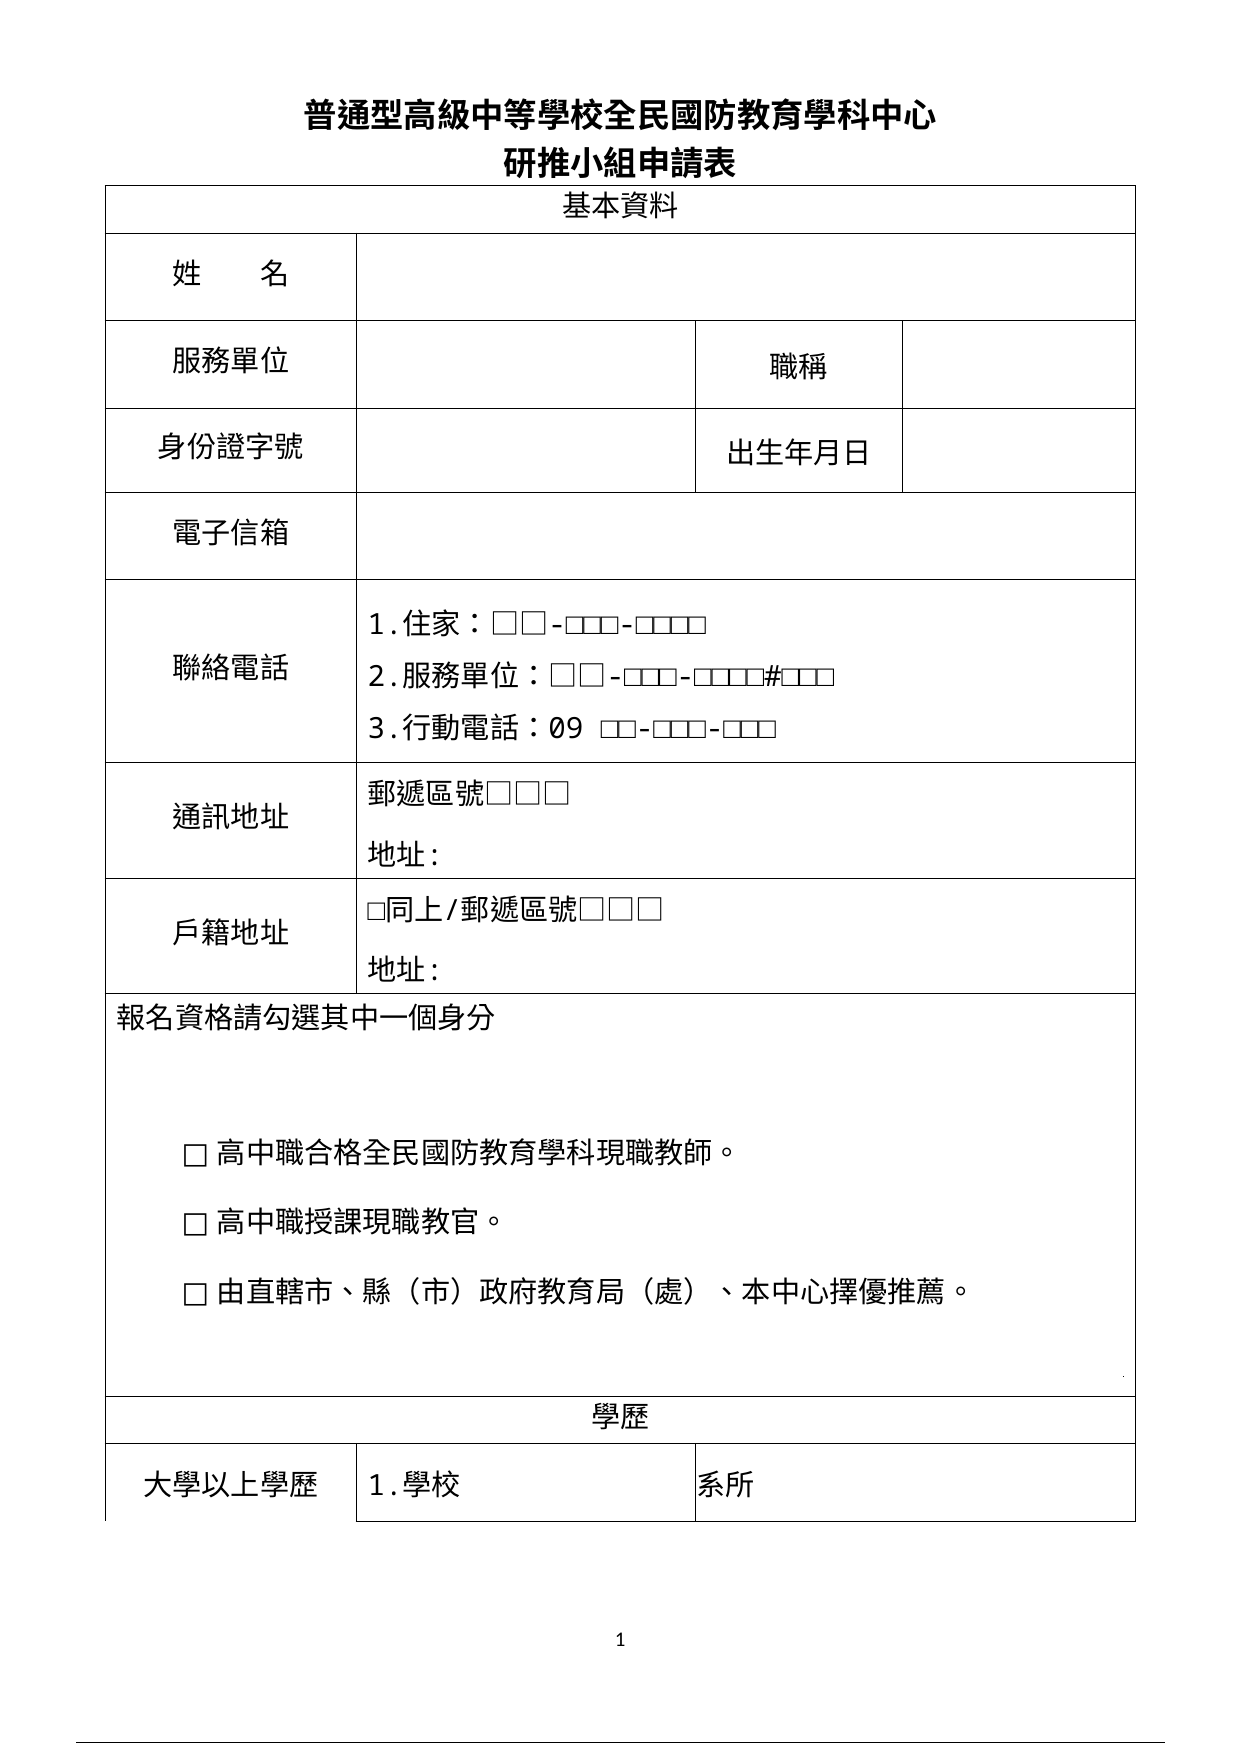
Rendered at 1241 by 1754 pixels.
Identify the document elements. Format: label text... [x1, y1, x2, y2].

table_cell [357, 493, 1135, 579]
table_cell [357, 234, 1135, 320]
table_header 基本資料 [106, 186, 1135, 232]
table_cell 1.住家：□□-□□□-□□□□ 2.服務單位：□□-□□□-□□□□#□□□ 3.行動電話：09 □□-□□□-□□□ [357, 580, 1135, 762]
table_cell [903, 409, 1135, 492]
table_cell 學歷 [106, 1397, 1135, 1443]
text 普通型高級中等學校全民國防教育學科中心 [75, 89, 1165, 137]
table_cell 聯絡電話 [106, 580, 356, 762]
table_cell 大學以上學歷 [106, 1444, 356, 1521]
table_cell 報名資格請勾選其中一個身分 □ 高中職合格全民國防教育學科現職教師。 □ 高中職授課現職教官。 □ 由直轄市、縣（市）政府教育局（處）、本中心擇優推薦。 [106, 994, 1135, 1396]
table_cell [903, 321, 1135, 408]
table_cell [357, 321, 695, 408]
text 研推小組申請表 [75, 137, 1165, 185]
table_cell 通訊地址 [106, 763, 356, 878]
table_cell 職稱 [696, 321, 902, 408]
table_cell 出生年月日 [696, 409, 902, 492]
table_cell 戶籍地址 [106, 879, 356, 993]
table_cell 服務單位 [106, 321, 356, 408]
table_cell 電子信箱 [106, 493, 356, 579]
table_cell [357, 409, 695, 492]
table_cell 郵遞區號□□□ 地址: [357, 763, 1135, 878]
table_cell 系所 [696, 1444, 1135, 1521]
table_cell 1.學校 [357, 1444, 695, 1521]
table_cell 姓 名 [106, 234, 356, 320]
table_cell 身份證字號 [106, 409, 356, 492]
table_cell □同上/郵遞區號□□□ 地址: [357, 879, 1135, 993]
